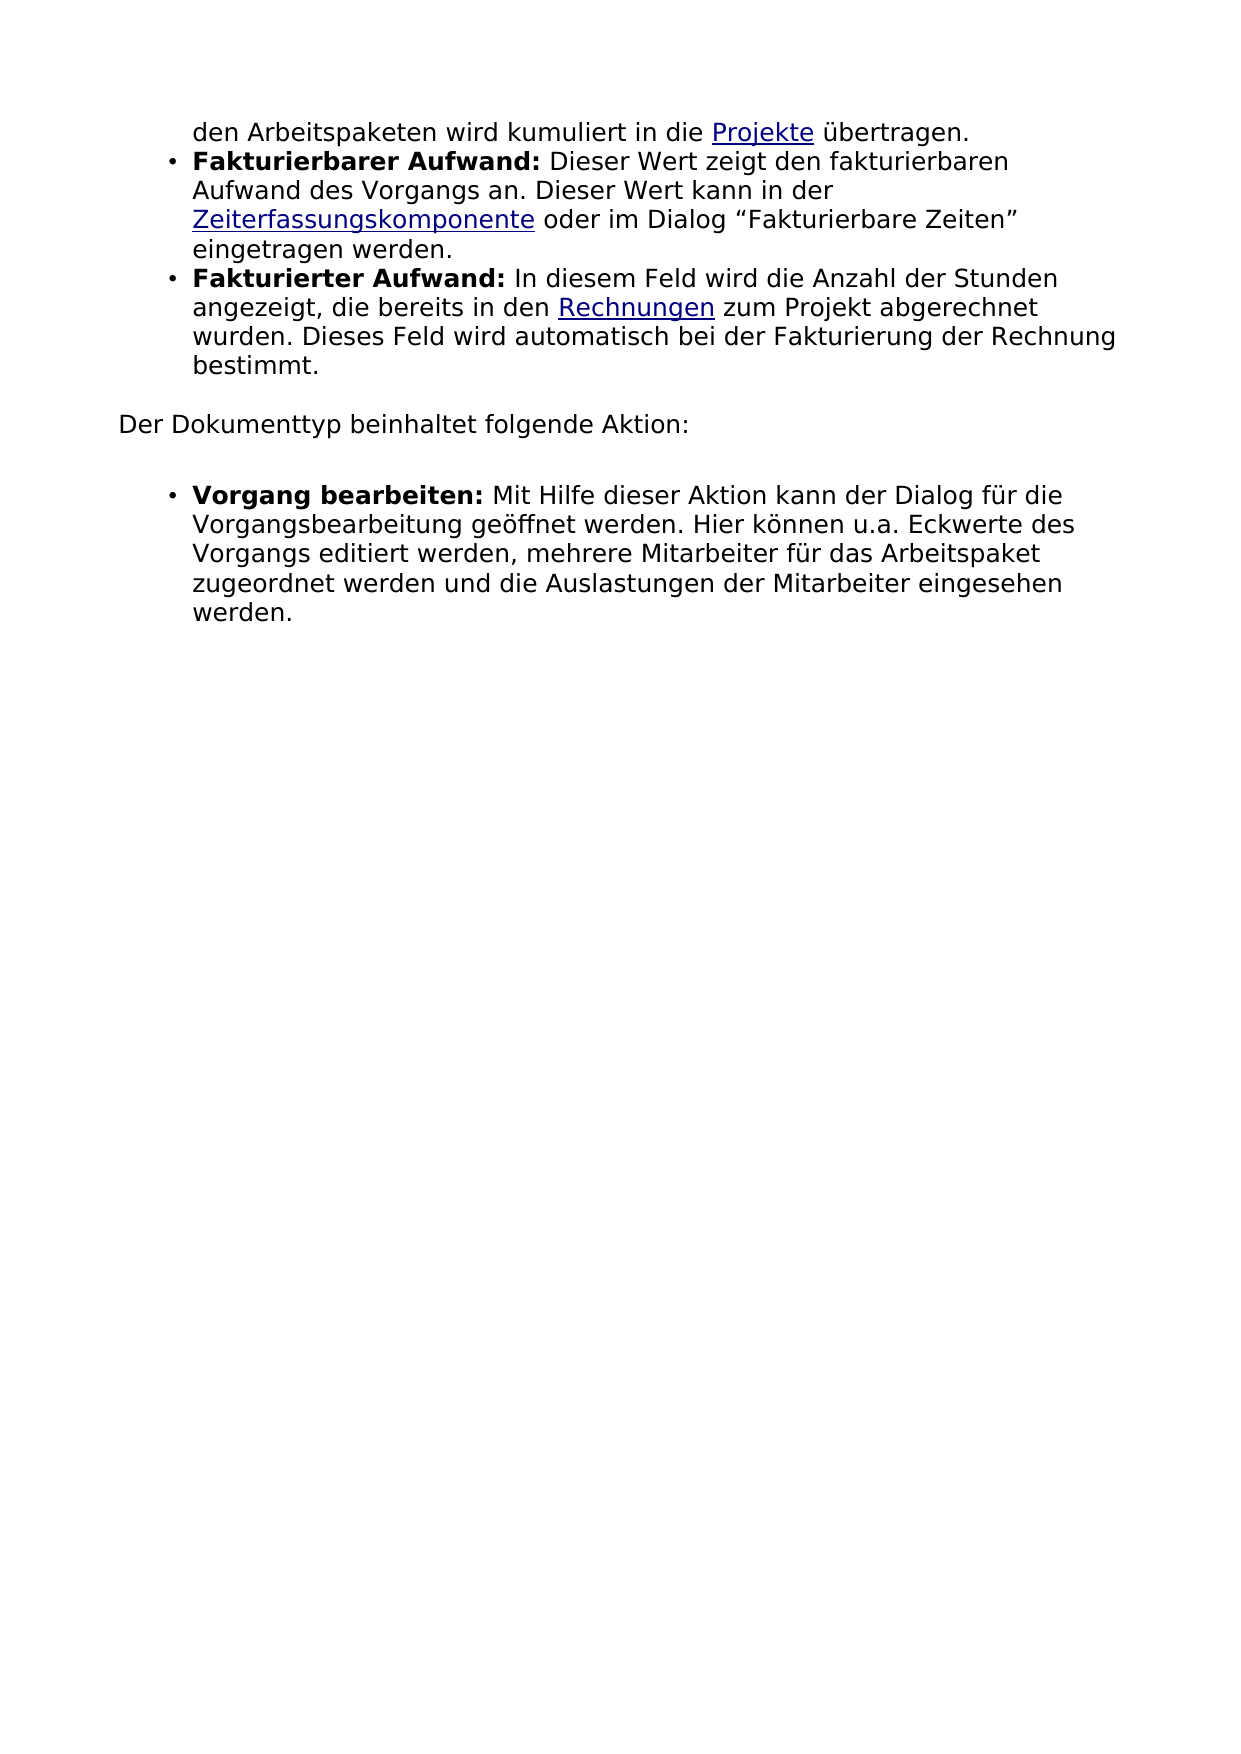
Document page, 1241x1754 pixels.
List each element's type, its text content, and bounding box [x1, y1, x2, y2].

list Vorgang bearbeiten: Mit Hilfe dieser Aktion kann der Dialog für die Vorgangsbearbeitung geöffnet werden. Hier können u.a. Eckwerte des Vorgangs editiert werden, mehrere Mitarbeiter für das Arbeitspaket zugeordnet werden und die Auslastungen der Mitarbeiter eingesehen werden. [177, 481, 1122, 627]
list Fakturierbarer Aufwand: Dieser Wert zeigt den fakturierbaren Aufwand des Vorgangs an. Dieser Wert kann in der Zeiterfassungskomponente oder im Dialog “Fakturierbare Zeiten” eingetragen werden. [177, 147, 1122, 264]
list Fakturierter Aufwand: In diesem Feld wird die Anzahl der Stunden angezeigt, die bereits in den Rechnungen zum Projekt abgerechnet wurden. Dieses Feld wird automatisch bei der Fakturierung der Rechnung bestimmt. [177, 264, 1122, 381]
list den Arbeitspaketen wird kumuliert in die Projekte übertragen. [177, 118, 1122, 147]
text Der Dokumenttyp beinhaltet folgende Aktion: [118, 410, 1122, 439]
